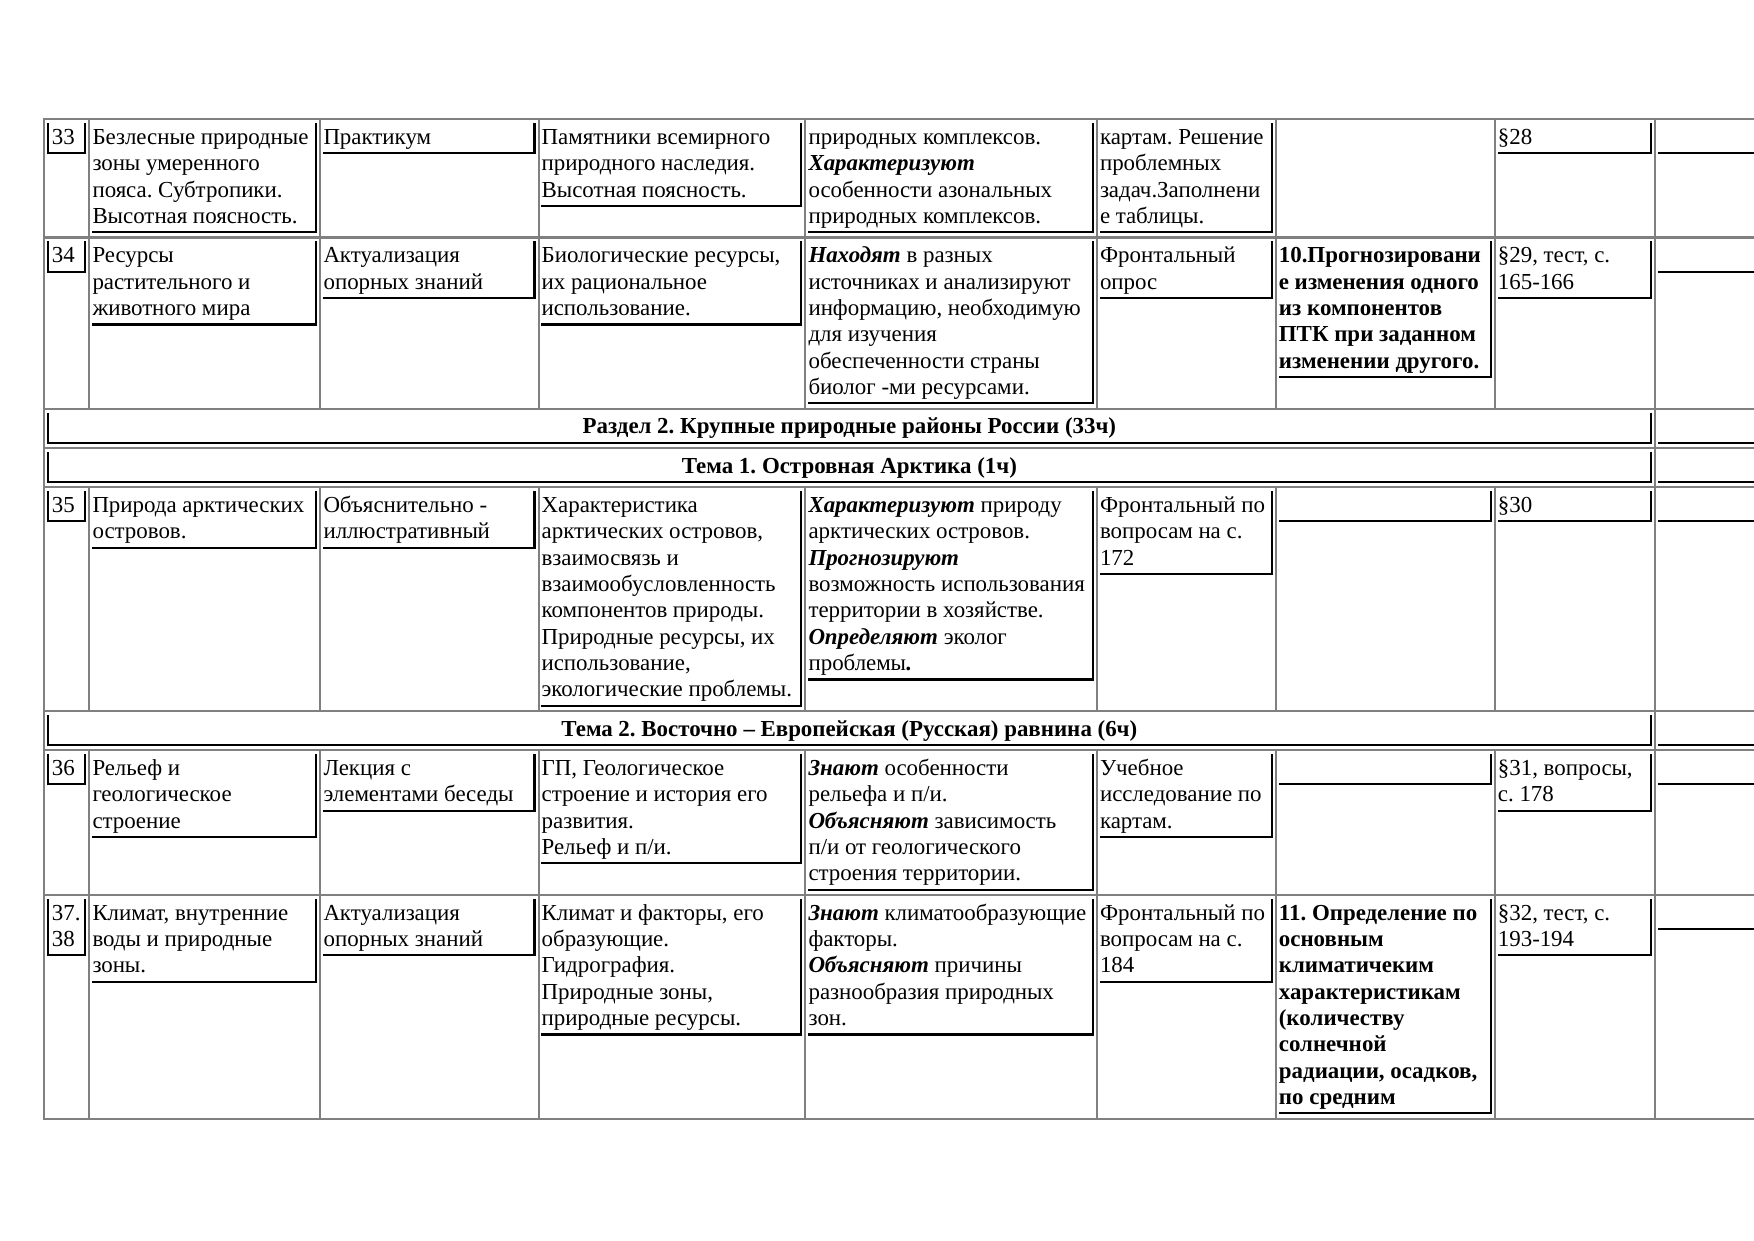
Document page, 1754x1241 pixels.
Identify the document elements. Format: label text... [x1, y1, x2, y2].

table_cell Рельеф и геологическое строение [90, 751, 319, 894]
table_cell Актуализация опорных знаний [321, 896, 538, 1117]
table_cell Ресурсы растительного и животного мира [90, 239, 319, 407]
table_cell Безлесные природные зоны умеренного пояса. Субтропики. Высотная поясность. [90, 120, 319, 236]
table_cell 37,38 [45, 896, 88, 1117]
table_cell природных комплексов. Характеризуют особенности азональных природных комплексов. [806, 120, 1096, 236]
table_cell Фронтальный по вопросам на с. 172 [1098, 488, 1275, 710]
table_cell Фронтальный опрос [1098, 239, 1275, 407]
table_cell [1277, 488, 1494, 710]
table_cell 10.Прогнозирование изменения одного из компонентов ПТК при заданном изменении другого. [1277, 239, 1494, 407]
table_cell 33 [45, 120, 88, 236]
table_cell Знают особенности рельефа и п/и. Объясняют зависимость п/и от геологического строения территории. [806, 751, 1096, 894]
table_cell §31, вопросы, с. 178 [1496, 751, 1654, 894]
table_cell §28 [1496, 120, 1654, 236]
table_cell Биологические ресурсы, их рациональное использование. [540, 239, 804, 407]
table_cell [1656, 410, 1754, 447]
table_cell Характеристика арктических островов, взаимосвязь и взаимообусловленность компонентов природы. Природные ресурсы, их использование, экологические проблемы. [540, 488, 804, 710]
table_cell Климат и факторы, его образующие. Гидрография. Природные зоны, природные ресурсы. [540, 896, 804, 1117]
table_cell [1656, 896, 1754, 1117]
table_cell 36 [45, 751, 88, 894]
table_cell Тема 2. Восточно – Европейская (Русская) равнина (6ч) [45, 712, 1654, 749]
table_cell [1656, 239, 1754, 407]
table_cell Памятники всемирного природного наследия. Высотная поясность. [540, 120, 804, 236]
table_cell Актуализация опорных знаний [321, 239, 538, 407]
table_cell Характеризуют природу арктических островов. Прогнозируют возможность использования территории в хозяйстве. Определяют эколог проблемы. [806, 488, 1096, 710]
table_cell Учебное исследование по картам. [1098, 751, 1275, 894]
table_cell §32, тест, с. 193-194 [1496, 896, 1654, 1117]
table_cell [1277, 751, 1494, 894]
table_cell 11. Определение по основным климатичеким характеристикам (количеству солнечной радиации, осадков, по средним [1277, 896, 1494, 1117]
table_cell §30 [1496, 488, 1654, 710]
table_cell Климат, внутренние воды и природные зоны. [90, 896, 319, 1117]
table_cell [1277, 120, 1494, 236]
table_cell [1656, 488, 1754, 710]
table_cell Природа арктических островов. [90, 488, 319, 710]
table_cell [1656, 120, 1754, 236]
table_cell Практикум [321, 120, 538, 236]
table_cell [1656, 751, 1754, 894]
table_cell Знают климатообразующие факторы. Объясняют причины разнообразия природных зон. [806, 896, 1096, 1117]
table_cell 34 [45, 239, 88, 407]
table_cell Объяснительно - иллюстративный [321, 488, 538, 710]
table_cell ГП, Геологическое строение и история его развития. Рельеф и п/и. [540, 751, 804, 894]
table_cell §29, тест, с. 165-166 [1496, 239, 1654, 407]
table_cell 35 [45, 488, 88, 710]
table_cell [1656, 449, 1754, 486]
table_cell Фронтальный по вопросам на с. 184 [1098, 896, 1275, 1117]
table_cell [1656, 712, 1754, 749]
table_cell Находят в разных источниках и анализируют информацию, необходимую для изучения обеспеченности страны биолог -ми ресурсами. [806, 239, 1096, 407]
table_cell Лекция с элементами беседы [321, 751, 538, 894]
table_cell Раздел 2. Крупные природные районы России (33ч) [45, 410, 1654, 447]
table_cell картам. Решение проблемных задач.Заполнение таблицы. [1098, 120, 1275, 236]
table_cell Тема 1. Островная Арктика (1ч) [45, 449, 1654, 486]
